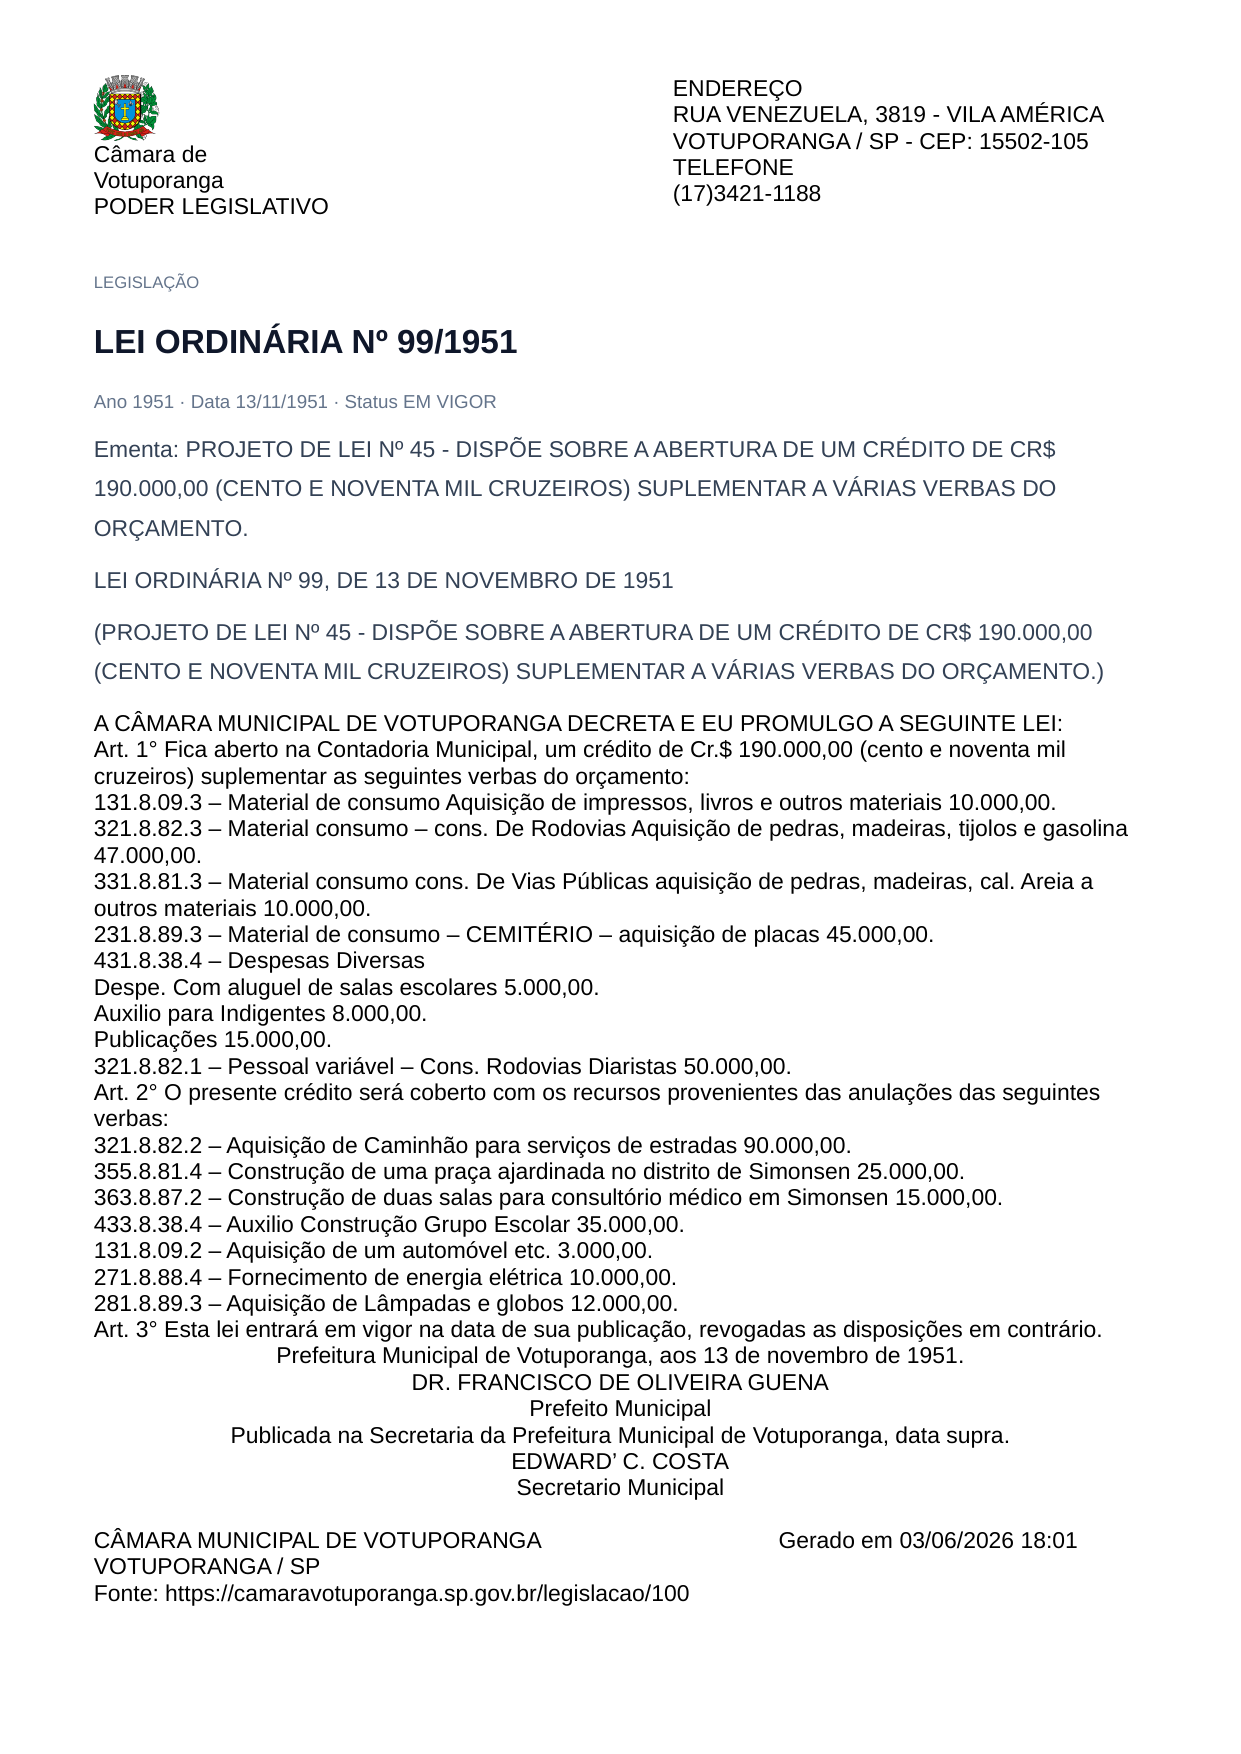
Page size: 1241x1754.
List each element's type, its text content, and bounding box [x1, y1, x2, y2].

text 321.8.82.2 – Aquisição de Caminhão para serviços de estradas 90.000,00. [94, 1132, 1146, 1158]
text Art. 2° O presente crédito será coberto com os recursos provenientes das anulações das seguintes verbas: [94, 1079, 1146, 1132]
text 131.8.09.2 – Aquisição de um automóvel etc. 3.000,00. [94, 1237, 1146, 1263]
table_header CÂMARA MUNICIPAL DE VOTUPORANGA VOTUPORANGA / SP Fonte: https://camaravotuporanga.sp.gov.br/legislacao/100 [94, 1527, 778, 1606]
text 321.8.82.1 – Pessoal variável – Cons. Rodovias Diaristas 50.000,00. [94, 1053, 1146, 1079]
text 231.8.89.3 – Material de consumo – CEMITÉRIO – aquisição de placas 45.000,00. [94, 921, 1146, 947]
text 431.8.38.4 – Despesas Diversas [94, 947, 1146, 973]
text 363.8.87.2 – Construção de duas salas para consultório médico em Simonsen 15.000,00. [94, 1184, 1146, 1211]
text A CÂMARA MUNICIPAL DE VOTUPORANGA DECRETA E EU PROMULGO A SEGUINTE LEI: [94, 710, 1146, 736]
text Prefeito Municipal [94, 1395, 1146, 1422]
text Publicada na Secretaria da Prefeitura Municipal de Votuporanga, data supra. [94, 1422, 1146, 1448]
text 271.8.88.4 – Fornecimento de energia elétrica 10.000,00. [94, 1263, 1146, 1290]
text Despe. Com aluguel de salas escolares 5.000,00. [94, 973, 1146, 1000]
text 281.8.89.3 – Aquisição de Lâmpadas e globos 12.000,00. [94, 1290, 1146, 1316]
text LEI ORDINÁRIA Nº 99, DE 13 DE NOVEMBRO DE 1951 [94, 567, 1146, 593]
table_header Gerado em 03/06/2026 18:01 [778, 1527, 1146, 1606]
text LEGISLAÇÃO [94, 272, 1146, 292]
text 131.8.09.3 – Material de consumo Aquisição de impressos, livros e outros materiais 10.000,00. [94, 789, 1146, 815]
text 321.8.82.3 – Material consumo – cons. De Rodovias Aquisição de pedras, madeiras, tijolos e gasolina 47.000,00. [94, 815, 1146, 868]
text EDWARD’ C. COSTA [94, 1448, 1146, 1474]
table_header [94, 220, 1146, 246]
text Prefeitura Municipal de Votuporanga, aos 13 de novembro de 1951. [94, 1342, 1146, 1369]
text Secretario Municipal [94, 1474, 1146, 1501]
text Auxilio para Indigentes 8.000,00. [94, 1000, 1146, 1026]
text Publicações 15.000,00. [94, 1026, 1146, 1053]
text Ano 1951 · Data 13/11/1951 · Status EM VIGOR [94, 391, 1146, 412]
title LEI ORDINÁRIA Nº 99/1951 [94, 322, 1146, 360]
text (PROJETO DE LEI Nº 45 - DISPÕE SOBRE A ABERTURA DE UM CRÉDITO DE CR$ 190.000,00 (CENTO E NOVENTA MIL CRUZEIROS) SUPLEMENTAR A VÁRIAS VERBAS DO ORÇAMENTO.) [94, 618, 1146, 684]
text 355.8.81.4 – Construção de uma praça ajardinada no distrito de Simonsen 25.000,00. [94, 1158, 1146, 1184]
text Art. 3° Esta lei entrará em vigor na data de sua publicação, revogadas as disposições em contrário. [94, 1316, 1146, 1342]
text Ementa: PROJETO DE LEI Nº 45 - DISPÕE SOBRE A ABERTURA DE UM CRÉDITO DE CR$ 190.000,00 (CENTO E NOVENTA MIL CRUZEIROS) SUPLEMENTAR A VÁRIAS VERBAS DO ORÇAMENTO. [94, 436, 1146, 541]
text 331.8.81.3 – Material consumo cons. De Vias Públicas aquisição de pedras, madeiras, cal. Areia a outros materiais 10.000,00. [94, 868, 1146, 921]
text DR. FRANCISCO DE OLIVEIRA GUENA [94, 1369, 1146, 1395]
table_header Câmara de Votuporanga PODER LEGISLATIVO [94, 75, 673, 220]
picture [93, 75, 160, 141]
text Art. 1° Fica aberto na Contadoria Municipal, um crédito de Cr.$ 190.000,00 (cento e noventa mil cruzeiros) suplementar as seguintes verbas do orçamento: [94, 736, 1146, 789]
table_header ENDEREÇO RUA VENEZUELA, 3819 - VILA AMÉRICA VOTUPORANGA / SP - CEP: 15502-105 TELEFONE (17)3421-1188 [673, 75, 1146, 220]
text 433.8.38.4 – Auxilio Construção Grupo Escolar 35.000,00. [94, 1211, 1146, 1237]
